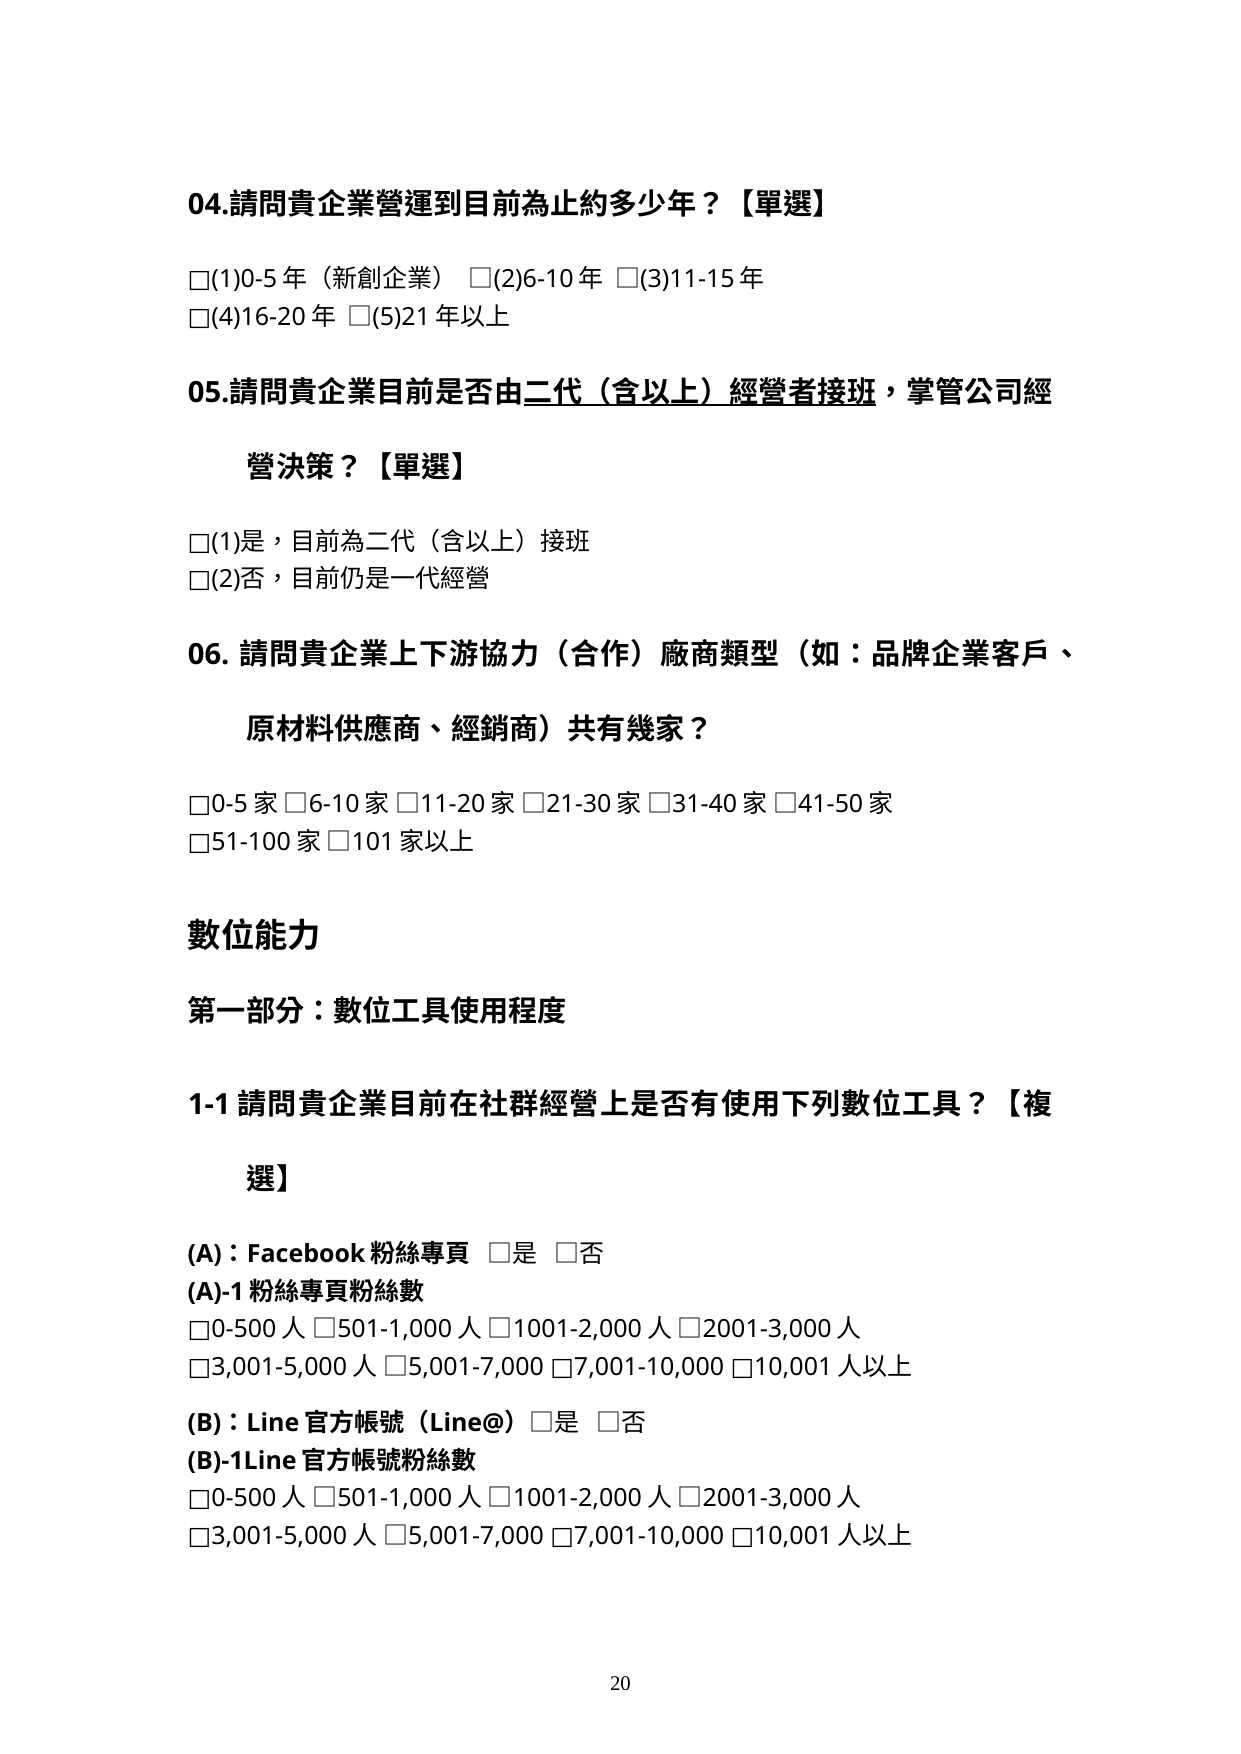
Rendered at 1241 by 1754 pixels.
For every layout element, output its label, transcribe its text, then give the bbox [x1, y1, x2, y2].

text 1-1請問貴企業目前在社群經營上是否有使用下列數位工具？【複選】 [188, 1064, 1053, 1214]
text □0-500人 □501-1,000人 □1001-2,000人 □2001-3,000人 [187, 1477, 1053, 1514]
text 05.請問貴企業目前是否由二代（含以上）經營者接班，掌管公司經營決策？【單選】 [188, 352, 1053, 502]
text (B)-1Line官方帳號粉絲數 [187, 1439, 1053, 1477]
text □(2)否，目前仍是一代經營 [187, 558, 1053, 596]
text □(4)16-20年 □(5)21年以上 [187, 296, 1053, 333]
text □0-500人 □501-1,000人 □1001-2,000人 □2001-3,000人 [187, 1308, 1053, 1346]
text 數位能力 [187, 896, 1053, 971]
text □0-5家 □6-10家 □11-20家 □21-30家 □31-40家 □41-50家 [187, 783, 1053, 821]
text (A)-1粉絲專頁粉絲數 [187, 1271, 1053, 1308]
text □51-100家 □101家以上 [187, 821, 1053, 858]
text (B)：Line官方帳號（Line@）□是 □否 [187, 1402, 1053, 1439]
text 04.請問貴企業營運到目前為止約多少年？【單選】 [188, 164, 1053, 239]
text □3,001-5,000人 □5,001-7,000 □7,001-10,000 □10,001人以上 [187, 1346, 1053, 1383]
text □(1)是，目前為二代（含以上）接班 [187, 521, 1053, 558]
text □3,001-5,000人 □5,001-7,000 □7,001-10,000 □10,001人以上 [187, 1514, 1053, 1552]
text 第一部分：數位工具使用程度 [187, 971, 1053, 1046]
text (A)：Facebook粉絲專頁 □是 □否 [187, 1233, 1053, 1271]
text □(1)0-5年（新創企業） □(2)6-10年 □(3)11-15年 [187, 258, 1053, 296]
text 06. 請問貴企業上下游協力（合作）廠商類型（如：品牌企業客戶、原材料供應商、經銷商）共有幾家？ [188, 614, 1053, 764]
